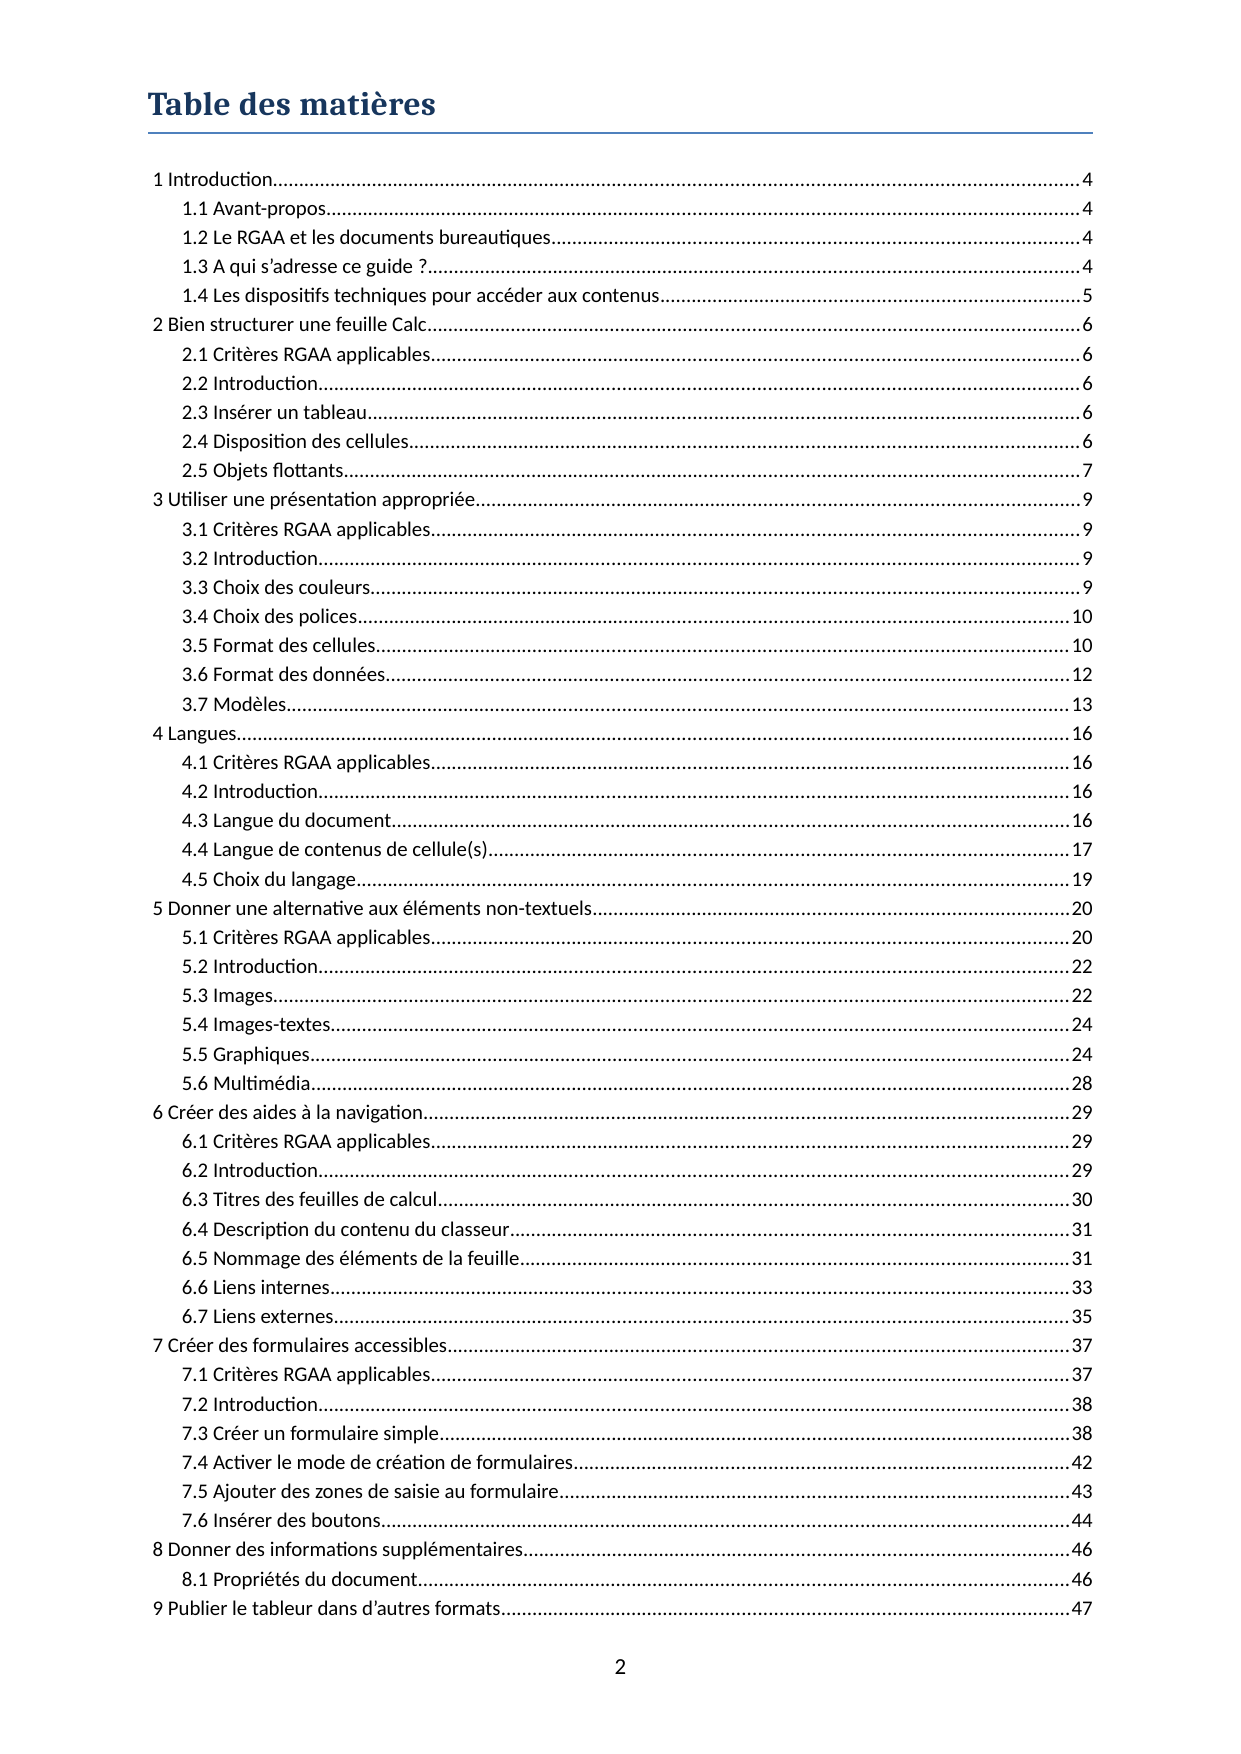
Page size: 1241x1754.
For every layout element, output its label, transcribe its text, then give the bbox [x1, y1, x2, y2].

text 2.2 Introduction 6 [177, 370, 1093, 395]
text 7.3 Créer un formulaire simple 38 [177, 1420, 1093, 1445]
text 1.3 A qui s’adresse ce guide ? 4 [177, 253, 1093, 279]
text 5.2 Introduction 22 [177, 953, 1093, 979]
text 2 Bien structurer une feuille Calc 6 [148, 312, 1093, 337]
text 2.5 Objets flottants 7 [177, 457, 1093, 483]
text 9 Publier le tableur dans d’autres formats 47 [148, 1595, 1093, 1620]
text 7 Créer des formulaires accessibles 37 [148, 1332, 1093, 1358]
text 1.1 Avant-propos 4 [177, 195, 1093, 220]
text 6.2 Introduction 29 [177, 1157, 1093, 1183]
text 3.7 Modèles 13 [177, 691, 1093, 716]
text 3.3 Choix des couleurs 9 [177, 574, 1093, 599]
text 2.1 Critères RGAA applicables 6 [177, 341, 1093, 366]
text 6.3 Titres des feuilles de calcul 30 [177, 1187, 1093, 1212]
text 1.4 Les dispositifs techniques pour accéder aux contenus 5 [177, 282, 1093, 308]
text 1.2 Le RGAA et les documents bureautiques 4 [177, 224, 1093, 249]
text 7.4 Activer le mode de création de formulaires 42 [177, 1449, 1093, 1474]
text 3.4 Choix des polices 10 [177, 603, 1093, 629]
text 6.6 Liens internes 33 [177, 1274, 1093, 1299]
text 4.2 Introduction 16 [177, 778, 1093, 804]
text 4.5 Choix du langage 19 [177, 866, 1093, 891]
text 4.1 Critères RGAA applicables 16 [177, 749, 1093, 774]
text 3.6 Format des données 12 [177, 662, 1093, 687]
text 8 Donner des informations supplémentaires 46 [148, 1537, 1093, 1562]
text 6.1 Critères RGAA applicables 29 [177, 1128, 1093, 1154]
text 6.5 Nommage des éléments de la feuille 31 [177, 1245, 1093, 1270]
text 5.6 Multimédia 28 [177, 1070, 1093, 1095]
text 5.3 Images 22 [177, 982, 1093, 1008]
text 7.2 Introduction 38 [177, 1391, 1093, 1416]
text 4 Langues 16 [148, 720, 1093, 745]
subtitle Table des matières [148, 86, 1093, 132]
text 6.7 Liens externes 35 [177, 1303, 1093, 1329]
text 5.1 Critères RGAA applicables 20 [177, 924, 1093, 949]
text 2.4 Disposition des cellules 6 [177, 428, 1093, 454]
text 6.4 Description du contenu du classeur 31 [177, 1216, 1093, 1241]
text 5.4 Images-textes 24 [177, 1012, 1093, 1037]
text 5.5 Graphiques 24 [177, 1041, 1093, 1066]
text 5 Donner une alternative aux éléments non-textuels 20 [148, 895, 1093, 920]
text 4.4 Langue de contenus de cellule(s) 17 [177, 837, 1093, 862]
text 3.5 Format des cellules 10 [177, 632, 1093, 658]
text 3 Utiliser une présentation appropriée 9 [148, 487, 1093, 512]
text 6 Créer des aides à la navigation 29 [148, 1099, 1093, 1124]
text 3.1 Critères RGAA applicables 9 [177, 516, 1093, 541]
text 3.2 Introduction 9 [177, 545, 1093, 570]
text 8.1 Propriétés du document 46 [177, 1566, 1093, 1591]
text 1 Introduction 4 [148, 166, 1093, 191]
text 7.6 Insérer des boutons 44 [177, 1507, 1093, 1533]
text 4.3 Langue du document 16 [177, 807, 1093, 833]
text 7.1 Critères RGAA applicables 37 [177, 1362, 1093, 1387]
text 2.3 Insérer un tableau 6 [177, 399, 1093, 424]
text 7.5 Ajouter des zones de saisie au formulaire 43 [177, 1478, 1093, 1504]
